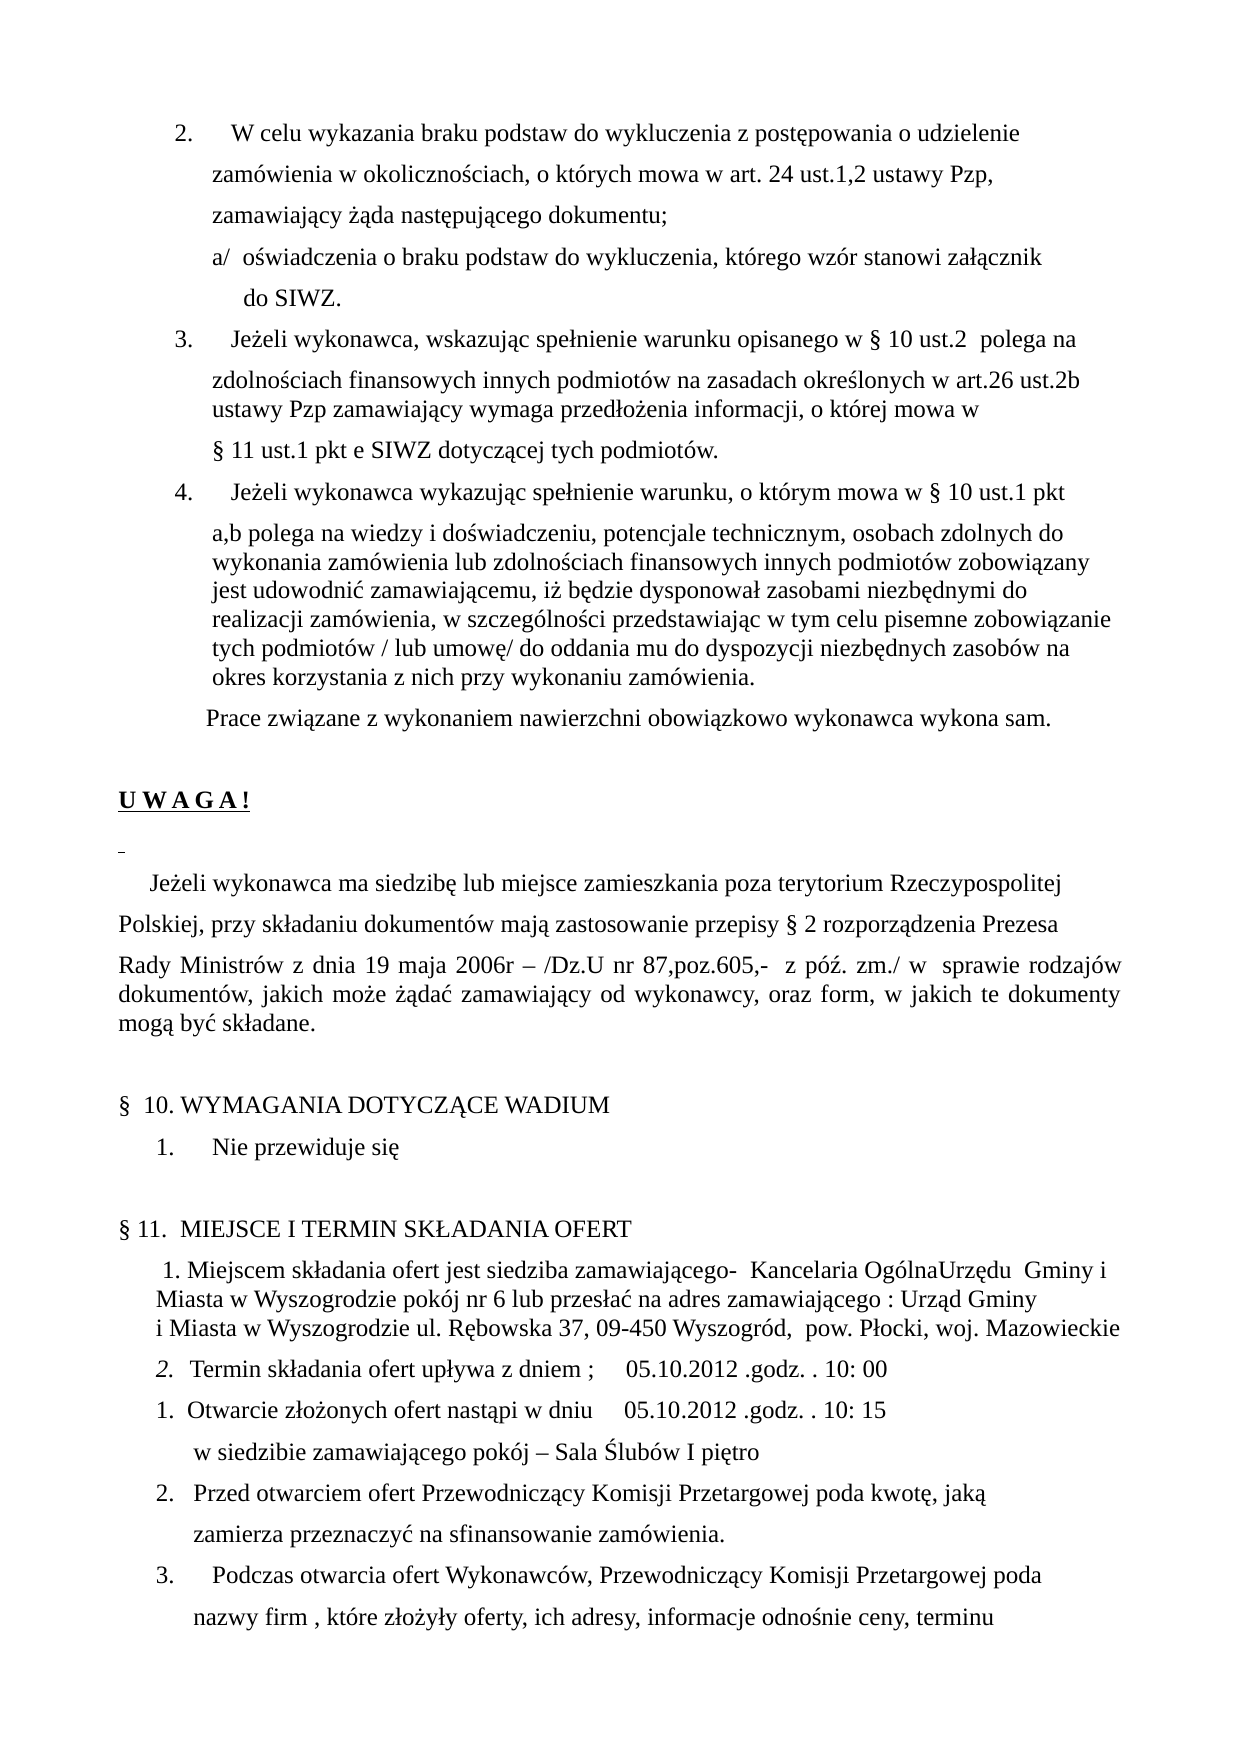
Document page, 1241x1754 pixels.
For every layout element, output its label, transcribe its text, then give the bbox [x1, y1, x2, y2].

text U W A G A ! [118, 786, 1122, 814]
text a/ oświadczenia o braku podstaw do wykluczenia, którego wzór stanowi załącznik [212, 242, 1122, 271]
text Jeżeli wykonawca ma siedzibę lub miejsce zamieszkania poza terytorium Rzeczypospolitej [118, 868, 1122, 897]
text 3. Jeżeli wykonawca, wskazując spełnienie warunku opisanego w § 10 ust.2 polega na [174, 324, 1122, 353]
text 1. Otwarcie złożonych ofert nastąpi w dniu 05.10.2012 .godz. . 10: 15 [156, 1396, 1122, 1424]
text zamawiający żąda następującego dokumentu; [212, 201, 1122, 229]
text Prace związane z wykonaniem nawierzchni obowiązkowo wykonawca wykona sam. [118, 703, 1122, 732]
text Polskiej, przy składaniu dokumentów mają zastosowanie przepisy § 2 rozporządzenia Prezesa [118, 909, 1122, 938]
text w siedzibie zamawiającego pokój – Sala Ślubów I piętro [156, 1437, 1122, 1466]
text 3. Podczas otwarcia ofert Wykonawców, Przewodniczący Komisji Przetargowej poda [156, 1561, 1122, 1589]
text § 10. WYMAGANIA DOTYCZĄCE WADIUM [118, 1091, 1122, 1119]
text do SIWZ. [212, 283, 1122, 312]
text 4. Jeżeli wykonawca wykazując spełnienie warunku, o którym mowa w § 10 ust.1 pkt [174, 477, 1122, 506]
text 2. W celu wykazania braku podstaw do wykluczenia z postępowania o udzielenie [174, 118, 1122, 147]
text zamierza przeznaczyć na sfinansowanie zamówienia. [193, 1519, 1122, 1548]
text 2. Termin składania ofert upływa z dniem ; 05.10.2012 .godz. . 10: 00 [81, 1354, 1122, 1383]
text a,b polega na wiedzy i doświadczeniu, potencjale technicznym, osobach zdolnych do wykonania zamówienia lub zdolnościach finansowych innych podmiotów zobowiązany jest udowodnić zamawiającemu, iż będzie dysponował zasobami niezbędnymi do realizacji zamówienia, w szczególności przedstawiając w tym celu pisemne zobowiązanie tych podmiotów / lub umowę/ do oddania mu do dyspozycji niezbędnych zasobów na okres korzystania z nich przy wykonaniu zamówienia. [212, 518, 1122, 691]
text § 11 ust.1 pkt e SIWZ dotyczącej tych podmiotów. [212, 436, 1122, 464]
text nazwy firm , które złożyły oferty, ich adresy, informacje odnośnie ceny, terminu [156, 1602, 1122, 1631]
text 2. Przed otwarciem ofert Przewodniczący Komisji Przetargowej poda kwotę, jaką [156, 1478, 1122, 1507]
text § 11. MIEJSCE I TERMIN SKŁADANIA OFERT [118, 1214, 1122, 1243]
text Rady Ministrów z dnia 19 maja 2006r – /Dz.U nr 87,poz.605,- z póź. zm./ w sprawie rodzajów dokumentów, jakich może żądać zamawiający od wykonawcy, oraz form, w jakich te dokumenty mogą być składane. [118, 951, 1122, 1037]
text 1. Nie przewiduje się [156, 1132, 1122, 1161]
text 1. Miejscem składania ofert jest siedziba zamawiającego- Kancelaria OgólnaUrzędu Gminy i Miasta w Wyszogrodzie pokój nr 6 lub przesłać na adres zamawiającego : Urząd Gminy i Miasta w Wyszogrodzie ul. Rębowska 37, 09-450 Wyszogród, pow. Płocki, woj. Mazowieckie [156, 1256, 1122, 1342]
text zdolnościach finansowych innych podmiotów na zasadach określonych w art.26 ust.2b ustawy Pzp zamawiający wymaga przedłożenia informacji, o której mowa w [212, 366, 1122, 423]
text zamówienia w okolicznościach, o których mowa w art. 24 ust.1,2 ustawy Pzp, [212, 159, 1122, 188]
